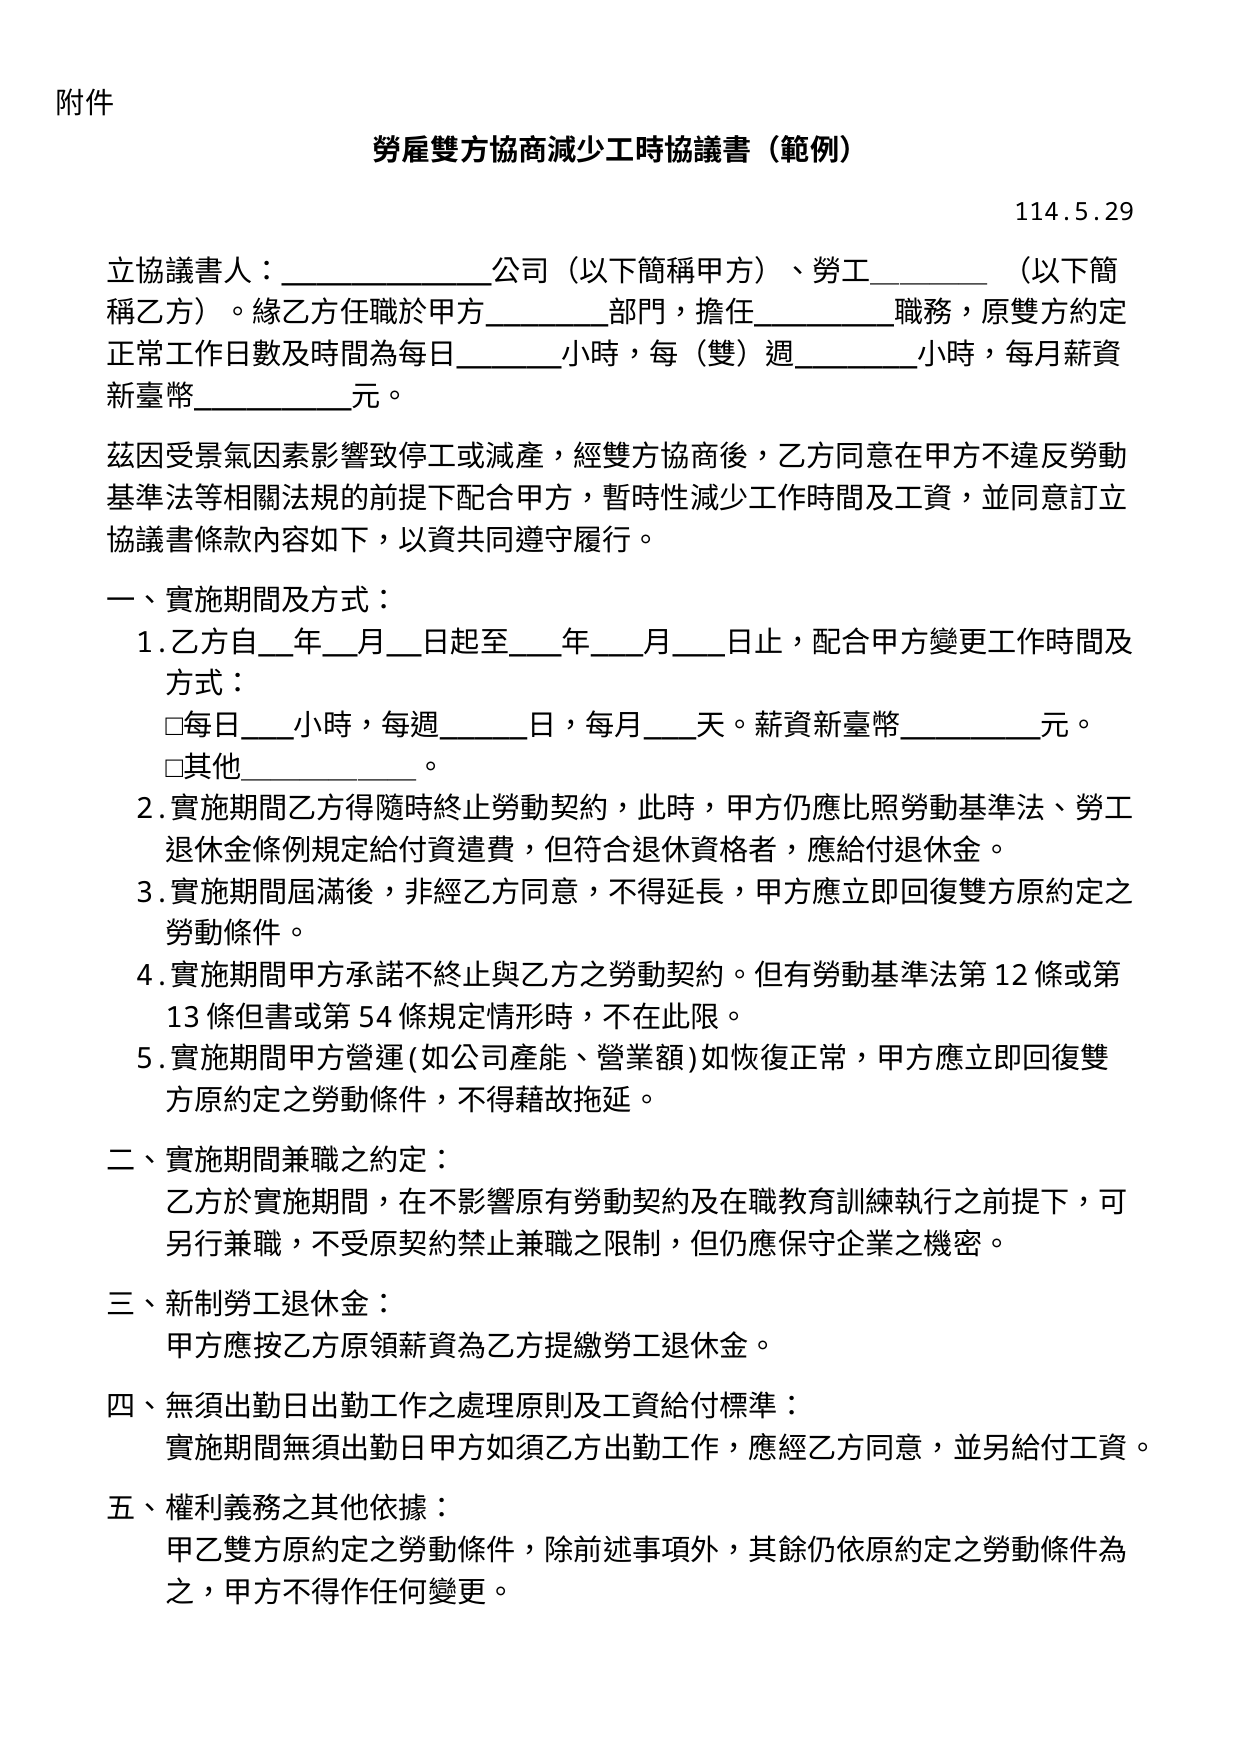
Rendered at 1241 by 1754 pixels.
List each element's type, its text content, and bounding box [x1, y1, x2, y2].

text 114.5.29 [106, 187, 1134, 229]
text □每日___小時，每週_____日，每月___天。薪資新臺幣________元。 [165, 702, 1134, 744]
text 立協議書人：____________公司（以下簡稱甲方）、勞工＿＿＿＿ （以下簡稱乙方）。緣乙方任職於甲方_______部門，擔任________職務，原雙方約定正常工作日數及時間為每日______小時，每（雙）週_______小時，每月薪資新臺幣_________元。 [106, 248, 1134, 414]
text 2.實施期間乙方得隨時終止勞動契約，此時，甲方仍應比照勞動基準法、勞工退休金條例規定給付資遣費，但符合退休資格者，應給付退休金。 [136, 785, 1134, 869]
text 3.實施期間屆滿後，非經乙方同意，不得延長，甲方應立即回復雙方原約定之勞動條件。 [136, 869, 1134, 952]
text 茲因受景氣因素影響致停工或減產，經雙方協商後，乙方同意在甲方不違反勞動基準法等相關法規的前提下配合甲方，暫時性減少工作時間及工資，並同意訂立協議書條款內容如下，以資共同遵守履行。 [106, 433, 1134, 558]
text 乙方於實施期間，在不影響原有勞動契約及在職教育訓練執行之前提下，可另行兼職，不受原契約禁止兼職之限制，但仍應保守企業之機密。 [165, 1179, 1134, 1262]
text □其他＿＿＿＿＿＿。 [165, 744, 1134, 785]
text 1.乙方自__年__月__日起至___年___月___日止，配合甲方變更工作時間及方式： [136, 619, 1134, 702]
text 附件 [56, 80, 147, 122]
text 勞雇雙方協商減少工時協議書（範例） [41, 72, 1134, 169]
text 4.實施期間甲方承諾不終止與乙方之勞動契約。但有勞動基準法第12條或第13條但書或第54條規定情形時，不在此限。 [136, 952, 1134, 1035]
text 實施期間無須出勤日甲方如須乙方出勤工作，應經乙方同意，並另給付工資。 [165, 1425, 1134, 1467]
text 5.實施期間甲方營運(如公司產能、營業額)如恢復正常，甲方應立即回復雙方原約定之勞動條件，不得藉故拖延。 [136, 1035, 1134, 1119]
text 四、無須出勤日出勤工作之處理原則及工資給付標準： [106, 1383, 1134, 1425]
text 一、實施期間及方式： [106, 577, 1134, 619]
text 甲方應按乙方原領薪資為乙方提繳勞工退休金。 [106, 1323, 1134, 1364]
text 五、權利義務之其他依據： [106, 1485, 1134, 1527]
text 三、新制勞工退休金： [106, 1281, 1134, 1323]
text 甲乙雙方原約定之勞動條件，除前述事項外，其餘仍依原約定之勞動條件為之，甲方不得作任何變更。 [165, 1527, 1134, 1610]
text 二、實施期間兼職之約定： [106, 1137, 1134, 1179]
